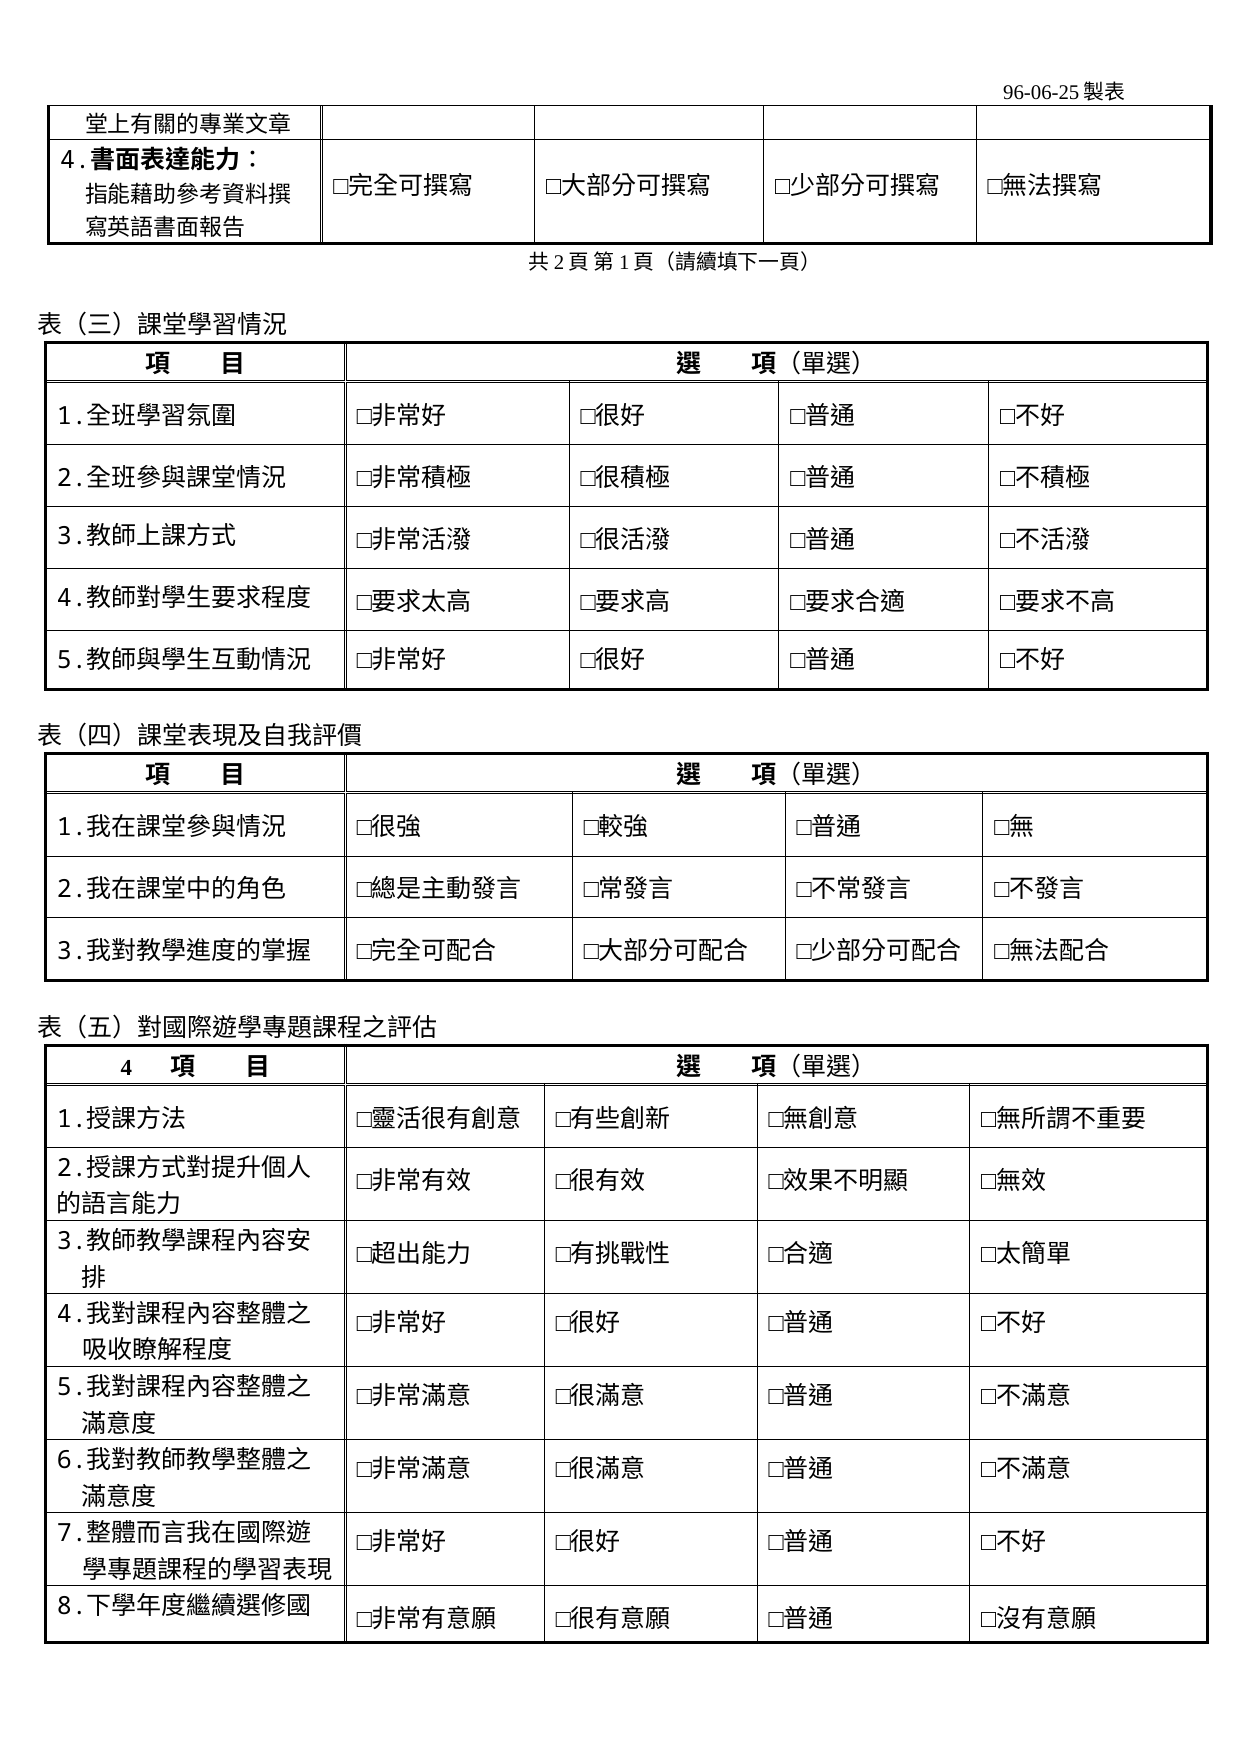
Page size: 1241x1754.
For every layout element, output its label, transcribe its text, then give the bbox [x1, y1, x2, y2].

table_cell □普通 [758, 1440, 969, 1512]
table_cell [535, 106, 763, 139]
table_cell □很好 [545, 1513, 757, 1585]
table_cell □普通 [758, 1294, 969, 1366]
table_cell □不常發言 [786, 857, 982, 917]
table_cell □少部分可撰寫 [764, 140, 976, 242]
table_cell [323, 106, 534, 139]
table_cell 5.教師與學生互動情況 [47, 631, 344, 687]
table_cell □很好 [570, 383, 778, 444]
table_cell □不滿意 [970, 1440, 1206, 1512]
table_cell □不好 [989, 631, 1206, 687]
table_cell □非常積極 [347, 445, 569, 506]
table_cell 5.我對課程內容整體之滿意度 [47, 1367, 344, 1439]
table_cell □大部分可配合 [573, 918, 785, 979]
table_cell □很好 [570, 631, 778, 687]
table_cell □非常有效 [347, 1148, 544, 1220]
table_cell □很滿意 [545, 1367, 757, 1439]
table_cell □普通 [779, 631, 988, 687]
table_cell □大部分可撰寫 [535, 140, 763, 242]
table_header 項 目 [47, 1047, 344, 1083]
table_cell □很有效 [545, 1148, 757, 1220]
table_cell 6.我對教師教學整體之滿意度 [47, 1440, 344, 1512]
table_cell □非常好 [347, 1513, 544, 1585]
table_cell 4.教師對學生要求程度 [47, 569, 344, 630]
table_cell 1.授課方法 [47, 1086, 344, 1147]
table_cell □不好 [970, 1294, 1206, 1366]
table_cell 2.全班參與課堂情況 [47, 445, 344, 506]
table_cell 4.書面表達能力： 指能藉助參考資料撰寫英語書面報告 [50, 140, 320, 242]
table_cell □要求合適 [779, 569, 988, 630]
table_cell □普通 [779, 445, 988, 506]
table_cell □不滿意 [970, 1367, 1206, 1439]
table_cell □無法配合 [983, 918, 1206, 979]
table_header 選 項（單選） [347, 755, 1206, 791]
text 共2頁 第1頁（請續填下一頁） [225, 245, 1125, 276]
table_cell □非常有意願 [347, 1586, 544, 1641]
table_cell □普通 [758, 1513, 969, 1585]
table_cell □無效 [970, 1148, 1206, 1220]
table_cell □非常好 [347, 383, 569, 444]
text 表（四）課堂表現及自我評價 [37, 716, 1125, 752]
table_cell □非常滿意 [347, 1367, 544, 1439]
table_cell [977, 106, 1209, 139]
table_cell □有挑戰性 [545, 1221, 757, 1293]
table_cell □非常好 [347, 1294, 544, 1366]
table_cell 7.整體而言我在國際遊學專題課程的學習表現 [47, 1513, 344, 1585]
table_cell □很滿意 [545, 1440, 757, 1512]
table_cell □較強 [573, 794, 785, 856]
table_cell □有些創新 [545, 1086, 757, 1147]
table_cell □普通 [758, 1586, 969, 1641]
table_cell □非常滿意 [347, 1440, 544, 1512]
table_cell 3.我對教學進度的掌握 [47, 918, 344, 979]
table_cell □很好 [545, 1294, 757, 1366]
table_cell □沒有意願 [970, 1586, 1206, 1641]
table_cell □無法撰寫 [977, 140, 1209, 242]
table_cell □完全可配合 [347, 918, 572, 979]
table_cell 堂上有關的專業文章 [50, 106, 320, 139]
table_cell □普通 [786, 794, 982, 856]
table_cell □很強 [347, 794, 572, 856]
table_cell □很活潑 [570, 507, 778, 568]
table_cell □靈活很有創意 [347, 1086, 544, 1147]
table_cell 2.授課方式對提升個人的語言能力 [47, 1148, 344, 1220]
table_cell □很有意願 [545, 1586, 757, 1641]
table_cell □普通 [779, 383, 988, 444]
table_cell □總是主動發言 [347, 857, 572, 917]
table_cell □少部分可配合 [786, 918, 982, 979]
table_cell □普通 [779, 507, 988, 568]
table_header 選 項（單選） [347, 344, 1206, 380]
table_cell □要求太高 [347, 569, 569, 630]
text 表（三）課堂學習情況 [37, 304, 1125, 341]
table_cell 8.下學年度繼續選修國 [47, 1586, 344, 1641]
table_cell □效果不明顯 [758, 1148, 969, 1220]
table_cell □要求高 [570, 569, 778, 630]
table_cell □無 [983, 794, 1206, 856]
table_cell □不好 [970, 1513, 1206, 1585]
table_cell 3.教師上課方式 [47, 507, 344, 568]
table_cell □要求不高 [989, 569, 1206, 630]
table_cell □很積極 [570, 445, 778, 506]
table_cell □不發言 [983, 857, 1206, 917]
table_cell 2.我在課堂中的角色 [47, 857, 344, 917]
table_header 選 項（單選） [347, 1047, 1206, 1083]
table_cell □普通 [758, 1367, 969, 1439]
table_cell □太簡單 [970, 1221, 1206, 1293]
table_cell □無所謂不重要 [970, 1086, 1206, 1147]
table_cell □常發言 [573, 857, 785, 917]
table_cell □完全可撰寫 [323, 140, 534, 242]
table_cell □超出能力 [347, 1221, 544, 1293]
table_cell □非常好 [347, 631, 569, 687]
table_header 項 目 [47, 344, 344, 380]
table_cell 3.教師教學課程內容安排 [47, 1221, 344, 1293]
table_cell □合適 [758, 1221, 969, 1293]
table_cell □不好 [989, 383, 1206, 444]
table_cell [764, 106, 976, 139]
table_cell □不積極 [989, 445, 1206, 506]
text 表（五）對國際遊學專題課程之評估 [37, 1007, 1125, 1043]
table_cell 4.我對課程內容整體之吸收瞭解程度 [47, 1294, 344, 1366]
table_cell 1.全班學習氛圍 [47, 383, 344, 444]
table_cell □不活潑 [989, 507, 1206, 568]
table_cell □無創意 [758, 1086, 969, 1147]
table_header 項 目 [47, 755, 344, 791]
table_cell □非常活潑 [347, 507, 569, 568]
table_cell 1.我在課堂參與情況 [47, 794, 344, 856]
